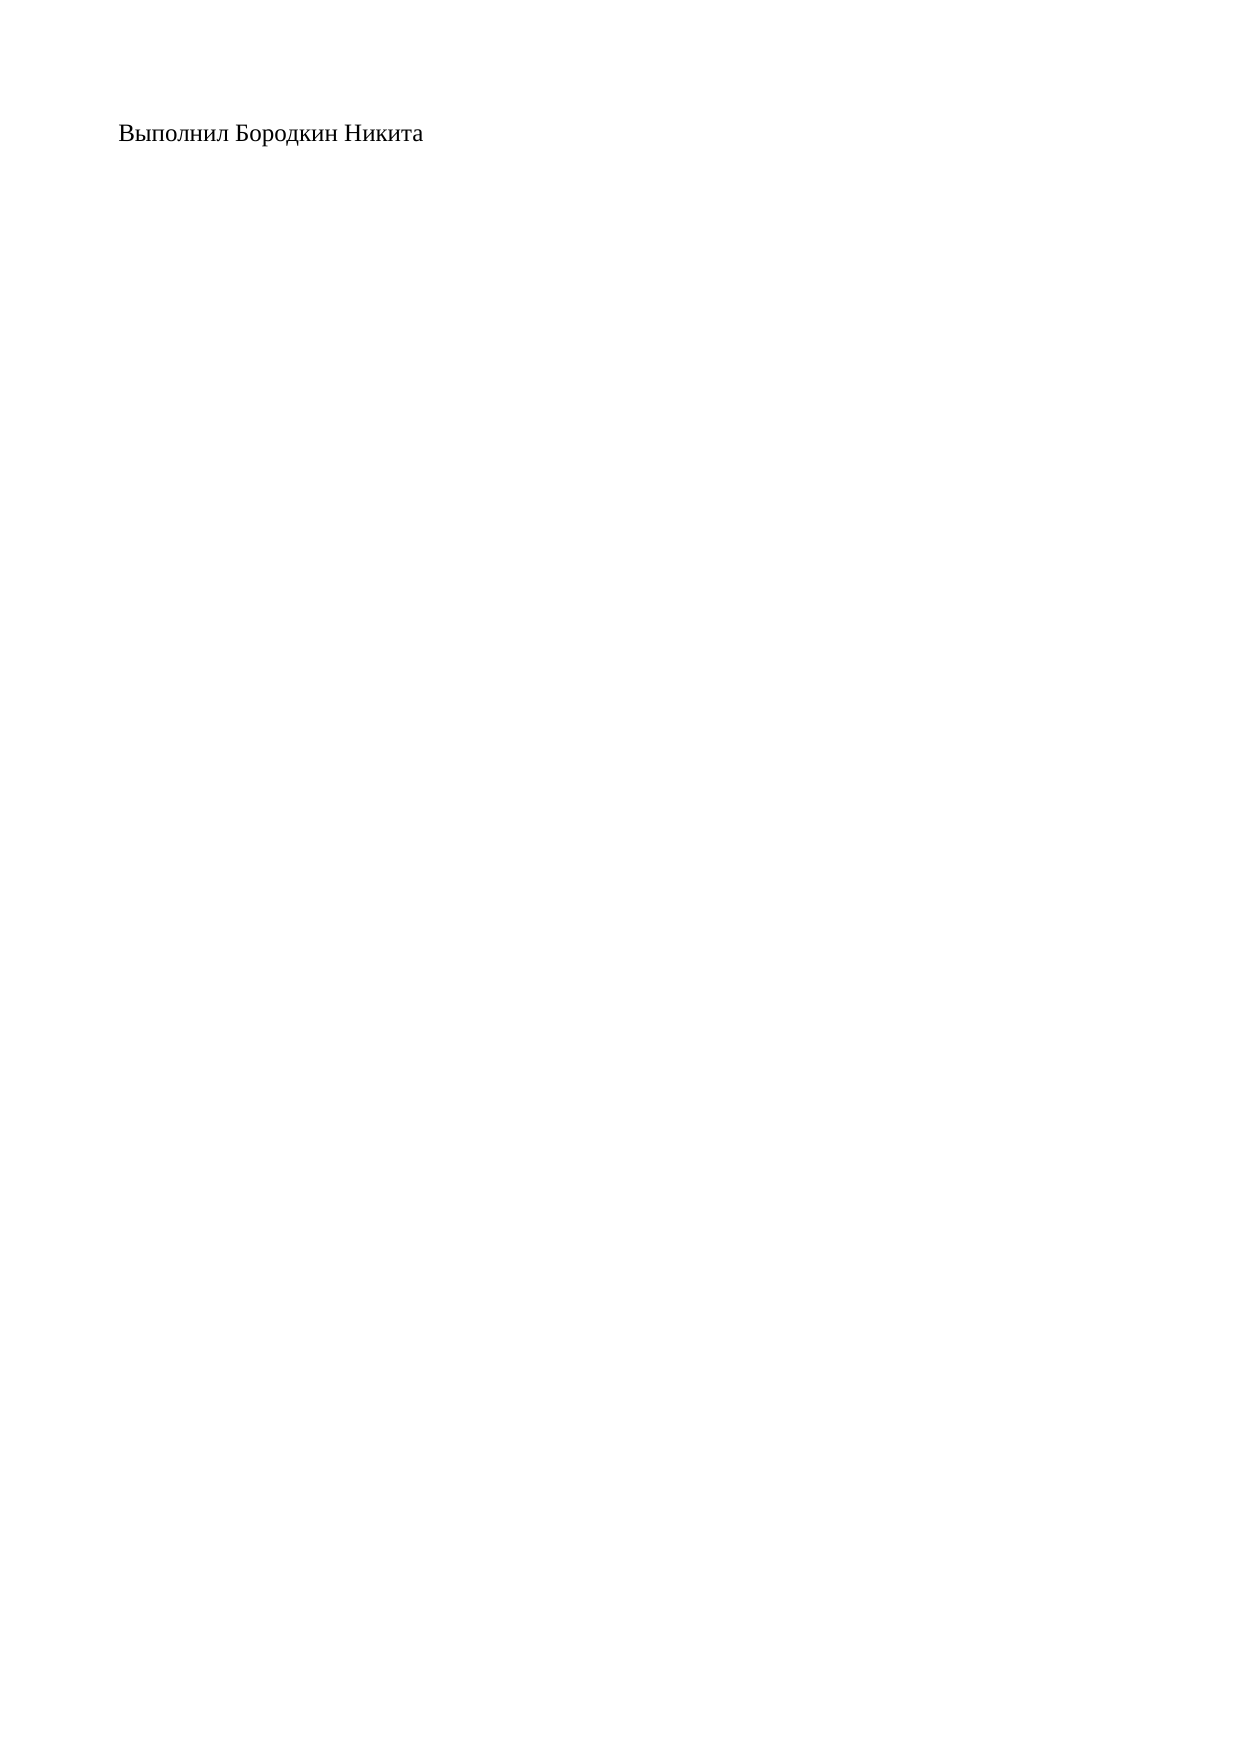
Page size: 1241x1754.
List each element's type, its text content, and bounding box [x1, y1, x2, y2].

text Выполнил Бородкин Никита [118, 118, 1122, 147]
